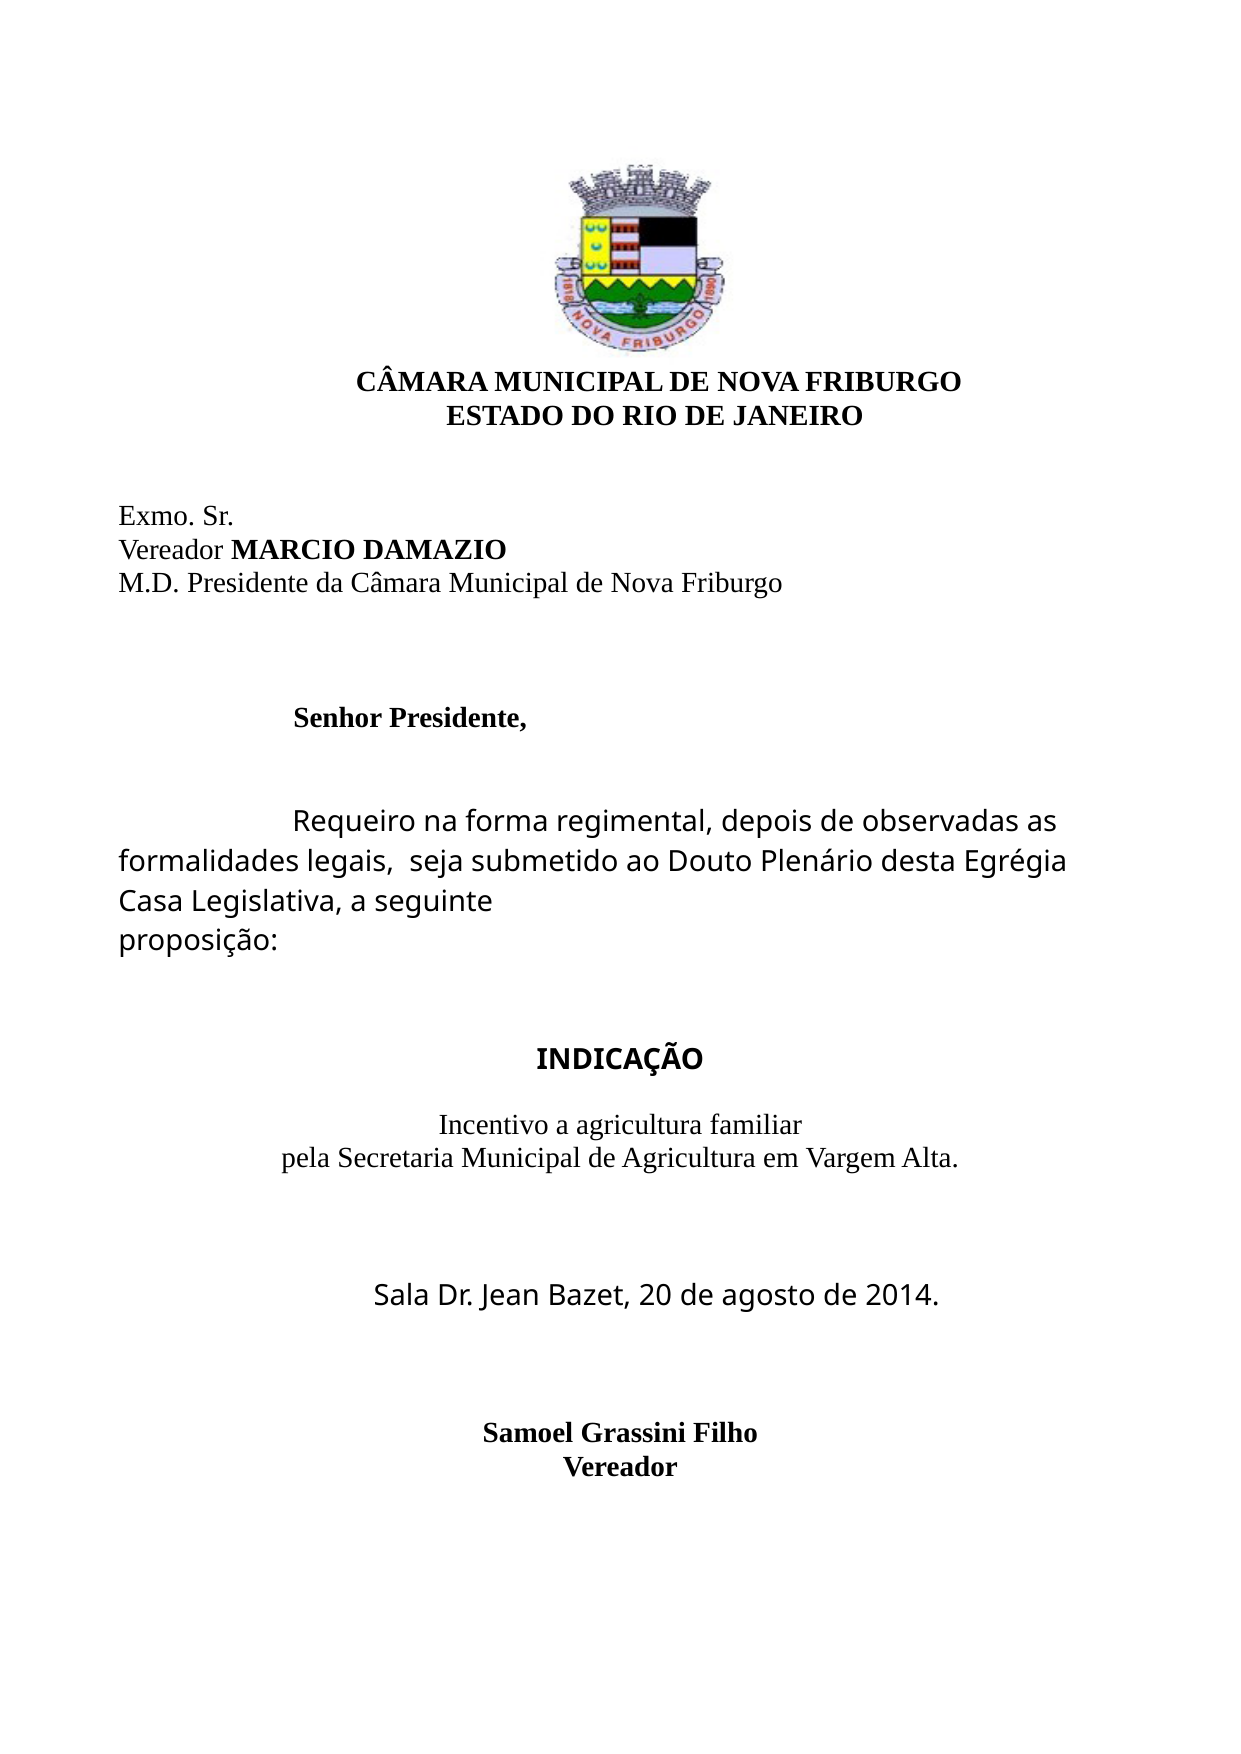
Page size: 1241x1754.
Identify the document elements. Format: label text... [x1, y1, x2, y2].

text INDICAÇÃO [118, 1038, 1122, 1078]
text CÂMARA MUNICIPAL DE NOVA FRIBURGO [118, 118, 1122, 398]
text Sala Dr. Jean Bazet, 20 de agosto de 2014. [118, 1275, 1122, 1314]
text Incentivo a agricultura familiar [118, 1107, 1122, 1141]
text pela Secretaria Municipal de Agricultura em Vargem Alta. [118, 1141, 1122, 1174]
text Senhor Presidente, [118, 700, 1122, 733]
text Vereador [118, 1449, 1122, 1483]
text Requeiro na forma regimental, depois de observadas as formalidades legais, seja submetido ao Douto Plenário desta Egrégia Casa Legislativa, a seguinte [118, 800, 1122, 919]
text M.D. Presidente da Câmara Municipal de Nova Friburgo [118, 566, 1122, 599]
text Vereador MARCIO DAMAZIO [118, 532, 1122, 566]
text Exmo. Sr. [118, 498, 1122, 532]
text ESTADO DO RIO DE JANEIRO [118, 398, 1122, 431]
text proposição: [118, 919, 1122, 959]
text Samoel Grassini Filho [118, 1416, 1122, 1449]
